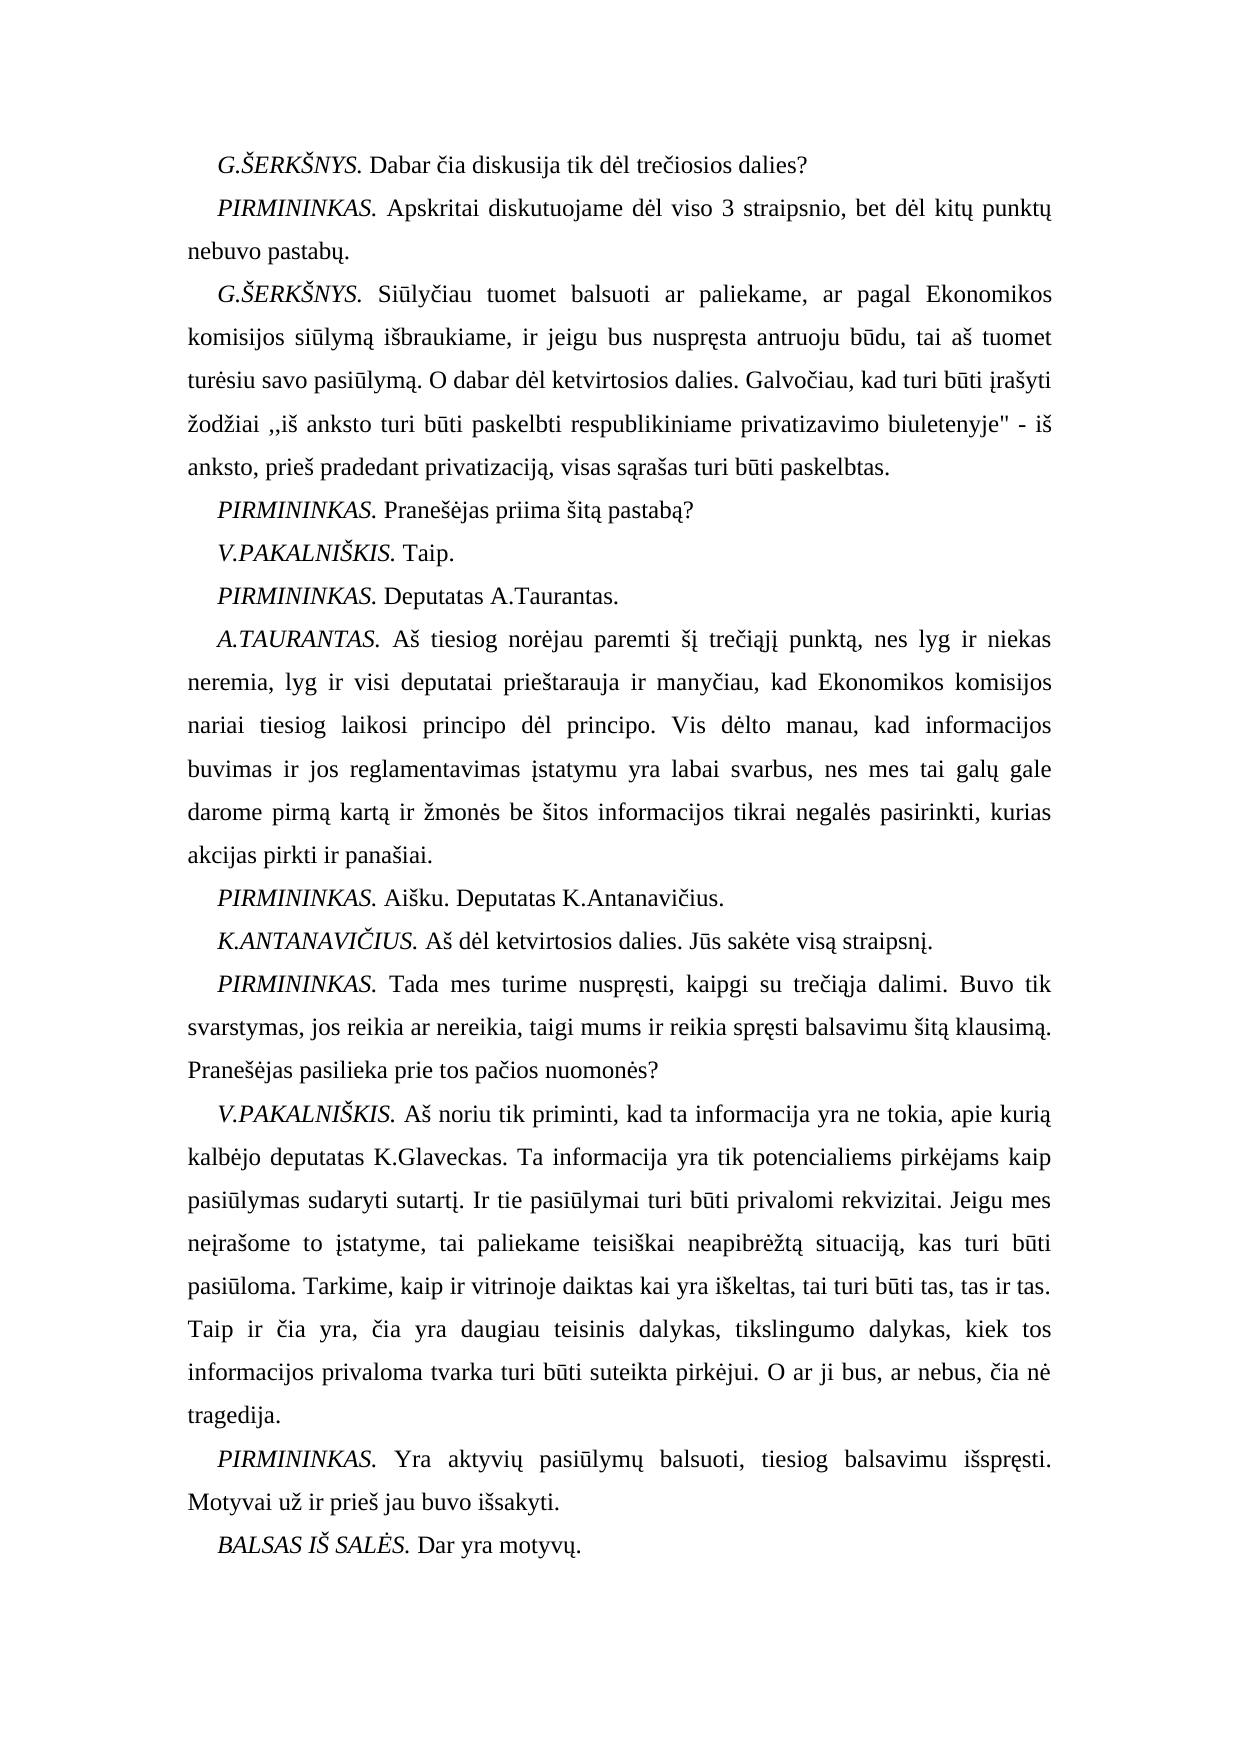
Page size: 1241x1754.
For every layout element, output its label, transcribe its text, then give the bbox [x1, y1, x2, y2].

text A.TAURANTAS. Aš tiesiog norėjau paremti šį trečiąjį punktą, nes lyg ir niekas neremia, lyg ir visi deputatai prieštarauja ir manyčiau, kad Ekonomikos komisijos nariai tiesiog laikosi principo dėl principo. Vis dėlto manau, kad informacijos buvimas ir jos reglamentavimas įstatymu yra labai svarbus, nes mes tai galų gale darome pirmą kartą ir žmonės be šitos informacijos tikrai negalės pasirinkti, kurias akcijas pirkti ir panašiai. [187, 624, 1053, 869]
text PIRMININKAS. Deputatas A.Taurantas. [187, 581, 1053, 610]
text PIRMININKAS. Yra aktyvių pasiūlymų balsuoti, tiesiog balsavimu išspręsti. Motyvai už ir prieš jau buvo išsakyti. [187, 1444, 1053, 1516]
text K.ANTANAVIČIUS. Aš dėl ketvirtosios dalies. Jūs sakėte visą straipsnį. [187, 926, 1053, 955]
text V.PAKALNIŠKIS. Aš noriu tik priminti, kad ta informacija yra ne tokia, apie kurią kalbėjo deputatas K.Glaveckas. Ta informacija yra tik potencialiems pirkėjams kaip pasiūlymas sudaryti sutartį. Ir tie pasiūlymai turi būti privalomi rekvizitai. Jeigu mes neįrašome to įstatyme, tai paliekame teisiškai neapibrėžtą situaciją, kas turi būti pasiūloma. Tarkime, kaip ir vitrinoje daiktas kai yra iškeltas, tai turi būti tas, tas ir tas. Taip ir čia yra, čia yra daugiau teisinis dalykas, tikslingumo dalykas, kiek tos informacijos privaloma tvarka turi būti suteikta pirkėjui. O ar ji bus, ar nebus, čia nė tragedija. [187, 1099, 1053, 1429]
text PIRMININKAS. Apskritai diskutuojame dėl viso 3 straipsnio, bet dėl kitų punktų nebuvo pastabų. [187, 193, 1053, 265]
text V.PAKALNIŠKIS. Taip. [187, 538, 1053, 567]
text G.ŠERKŠNYS. Siūlyčiau tuomet balsuoti ar paliekame, ar pagal Ekonomikos komisijos siūlymą išbraukiame, ir jeigu bus nuspręsta antruoju būdu, tai aš tuomet turėsiu savo pasiūlymą. O dabar dėl ketvirtosios dalies. Galvočiau, kad turi būti įrašyti žodžiai ,,iš anksto turi būti paskelbti respublikiniame privatizavimo biuletenyje" - iš anksto, prieš pradedant privatizaciją, visas sąrašas turi būti paskelbtas. [187, 279, 1053, 481]
text BALSAS IŠ SALĖS. Dar yra motyvų. [187, 1530, 1053, 1559]
text PIRMININKAS. Pranešėjas priima šitą pastabą? [187, 495, 1053, 524]
text PIRMININKAS. Tada mes turime nuspręsti, kaipgi su trečiąja dalimi. Buvo tik svarstymas, jos reikia ar nereikia, taigi mums ir reikia spręsti balsavimu šitą klausimą. Pranešėjas pasilieka prie tos pačios nuomonės? [187, 969, 1053, 1084]
text G.ŠERKŠNYS. Dabar čia diskusija tik dėl trečiosios dalies? [187, 150, 1053, 179]
text PIRMININKAS. Aišku. Deputatas K.Antanavičius. [187, 883, 1053, 912]
